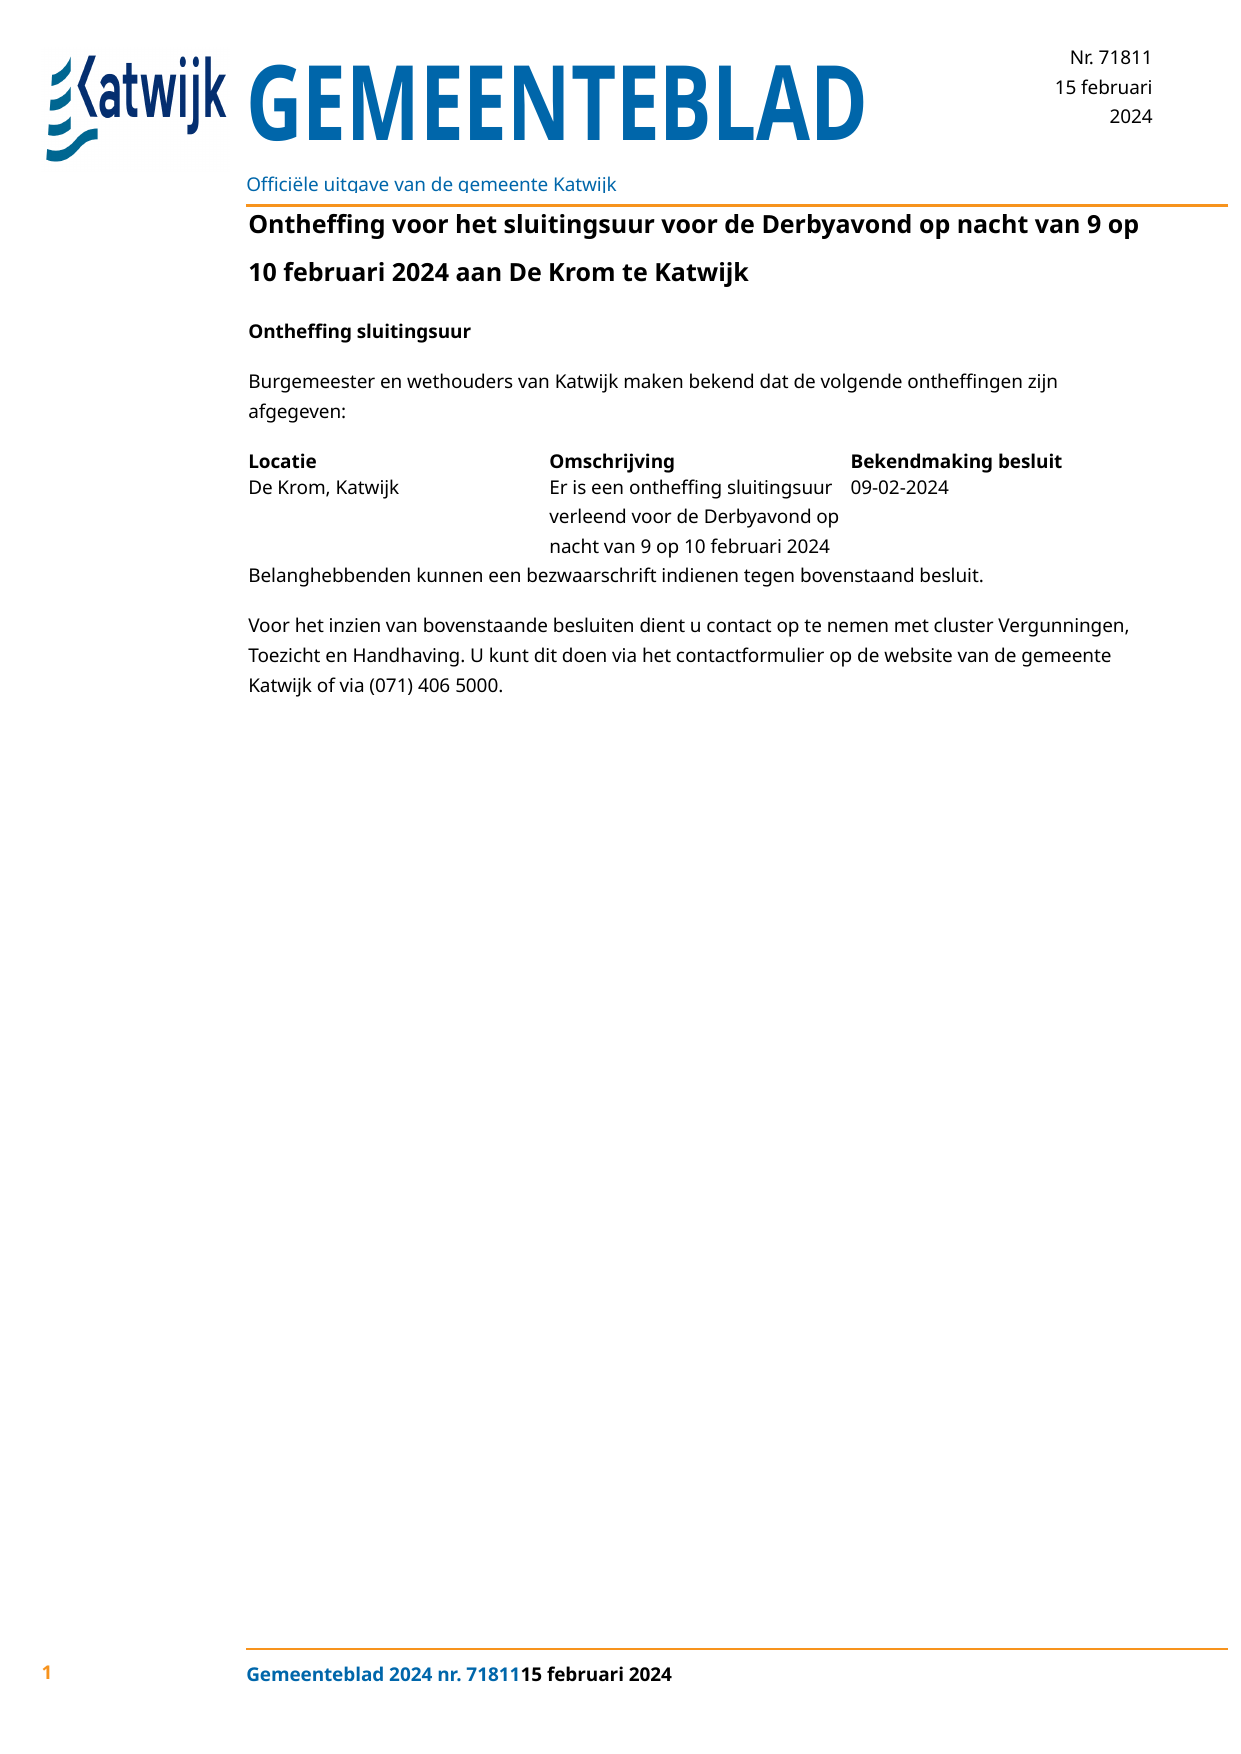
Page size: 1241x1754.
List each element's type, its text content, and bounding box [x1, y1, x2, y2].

table_header Bekendmaking besluit [850, 449, 1152, 474]
picture [41, 47, 231, 172]
text Burgemeester en wethouders van Katwijk maken bekend dat de volgende ontheffingen zijn afgegeven: [248, 368, 1152, 424]
table_cell Er is een ontheffing sluitingsuur verleend voor de Derbyavond op nacht van 9 op 10 februari 2024 [549, 474, 850, 559]
table_cell 09-02-2024 [850, 474, 1152, 559]
table_header Locatie [248, 449, 549, 474]
text Ontheffing sluitingsuur [248, 318, 1152, 344]
text Voor het inzien van bovenstaande besluiten dient u contact op te nemen met cluster Vergunningen, Toezicht en Handhaving. U kunt dit doen via het contactformulier op de website van de gemeente Katwijk of via (071) 406 5000. [248, 613, 1152, 698]
text Ontheffing voor het sluitingsuur voor de Derbyavond op nacht van 9 op 10 februari 2024 aan De Krom te Katwijk [248, 207, 1152, 288]
table_header Omschrijving [549, 449, 850, 474]
table_cell De Krom, Katwijk [248, 474, 549, 559]
text Belanghebbenden kunnen een bezwaarschrift indienen tegen bovenstaand besluit. [248, 562, 1152, 588]
